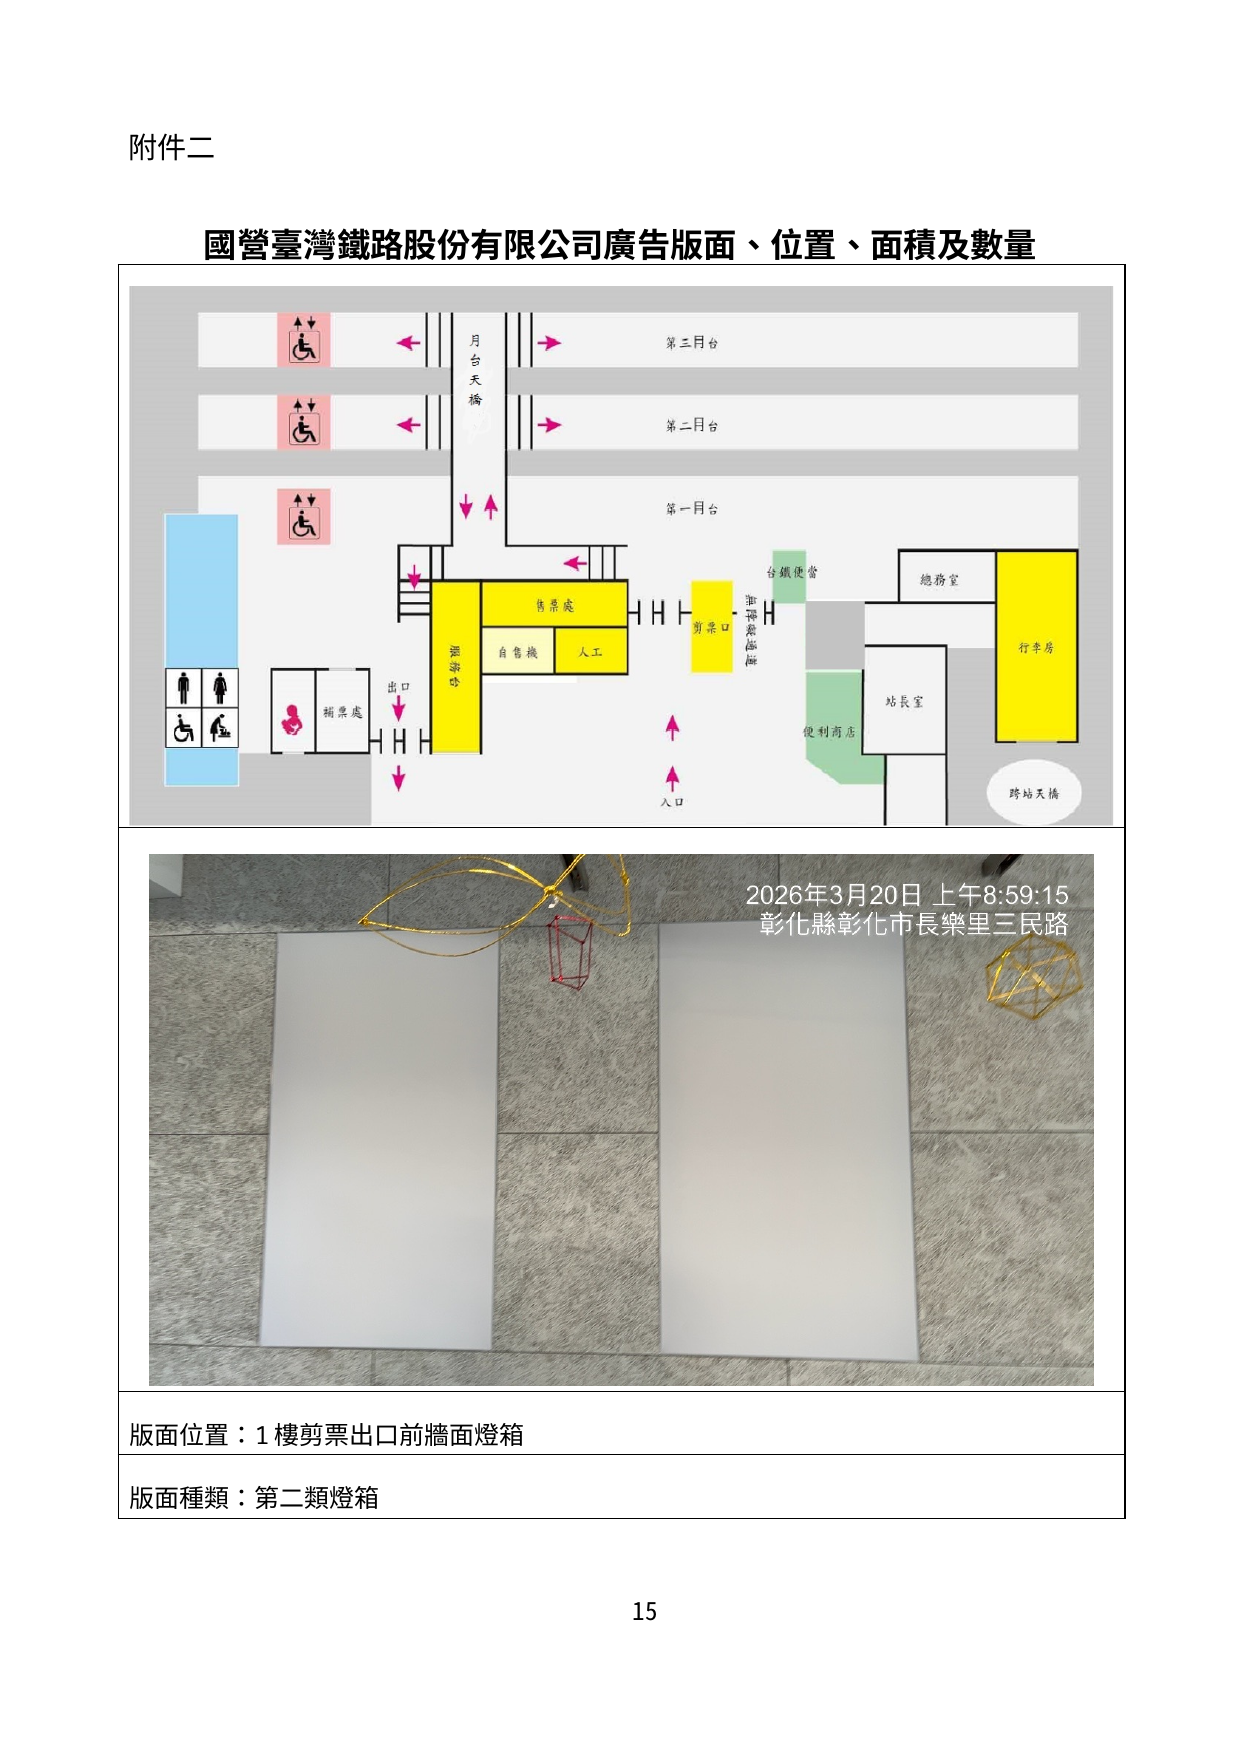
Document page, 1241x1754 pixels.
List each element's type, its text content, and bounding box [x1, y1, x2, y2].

text 國營臺灣鐵路股份有限公司廣告版面、位置、面積及數量 [118, 201, 1122, 264]
table_cell 版面位置：1樓剪票出口前牆面燈箱 [119, 1392, 1124, 1454]
table_cell [119, 828, 1124, 1391]
table_header [119, 265, 1124, 827]
text [74, 121, 270, 182]
table_cell 版面種類：第二類燈箱 [119, 1455, 1124, 1518]
text 附件二 [89, 128, 255, 166]
